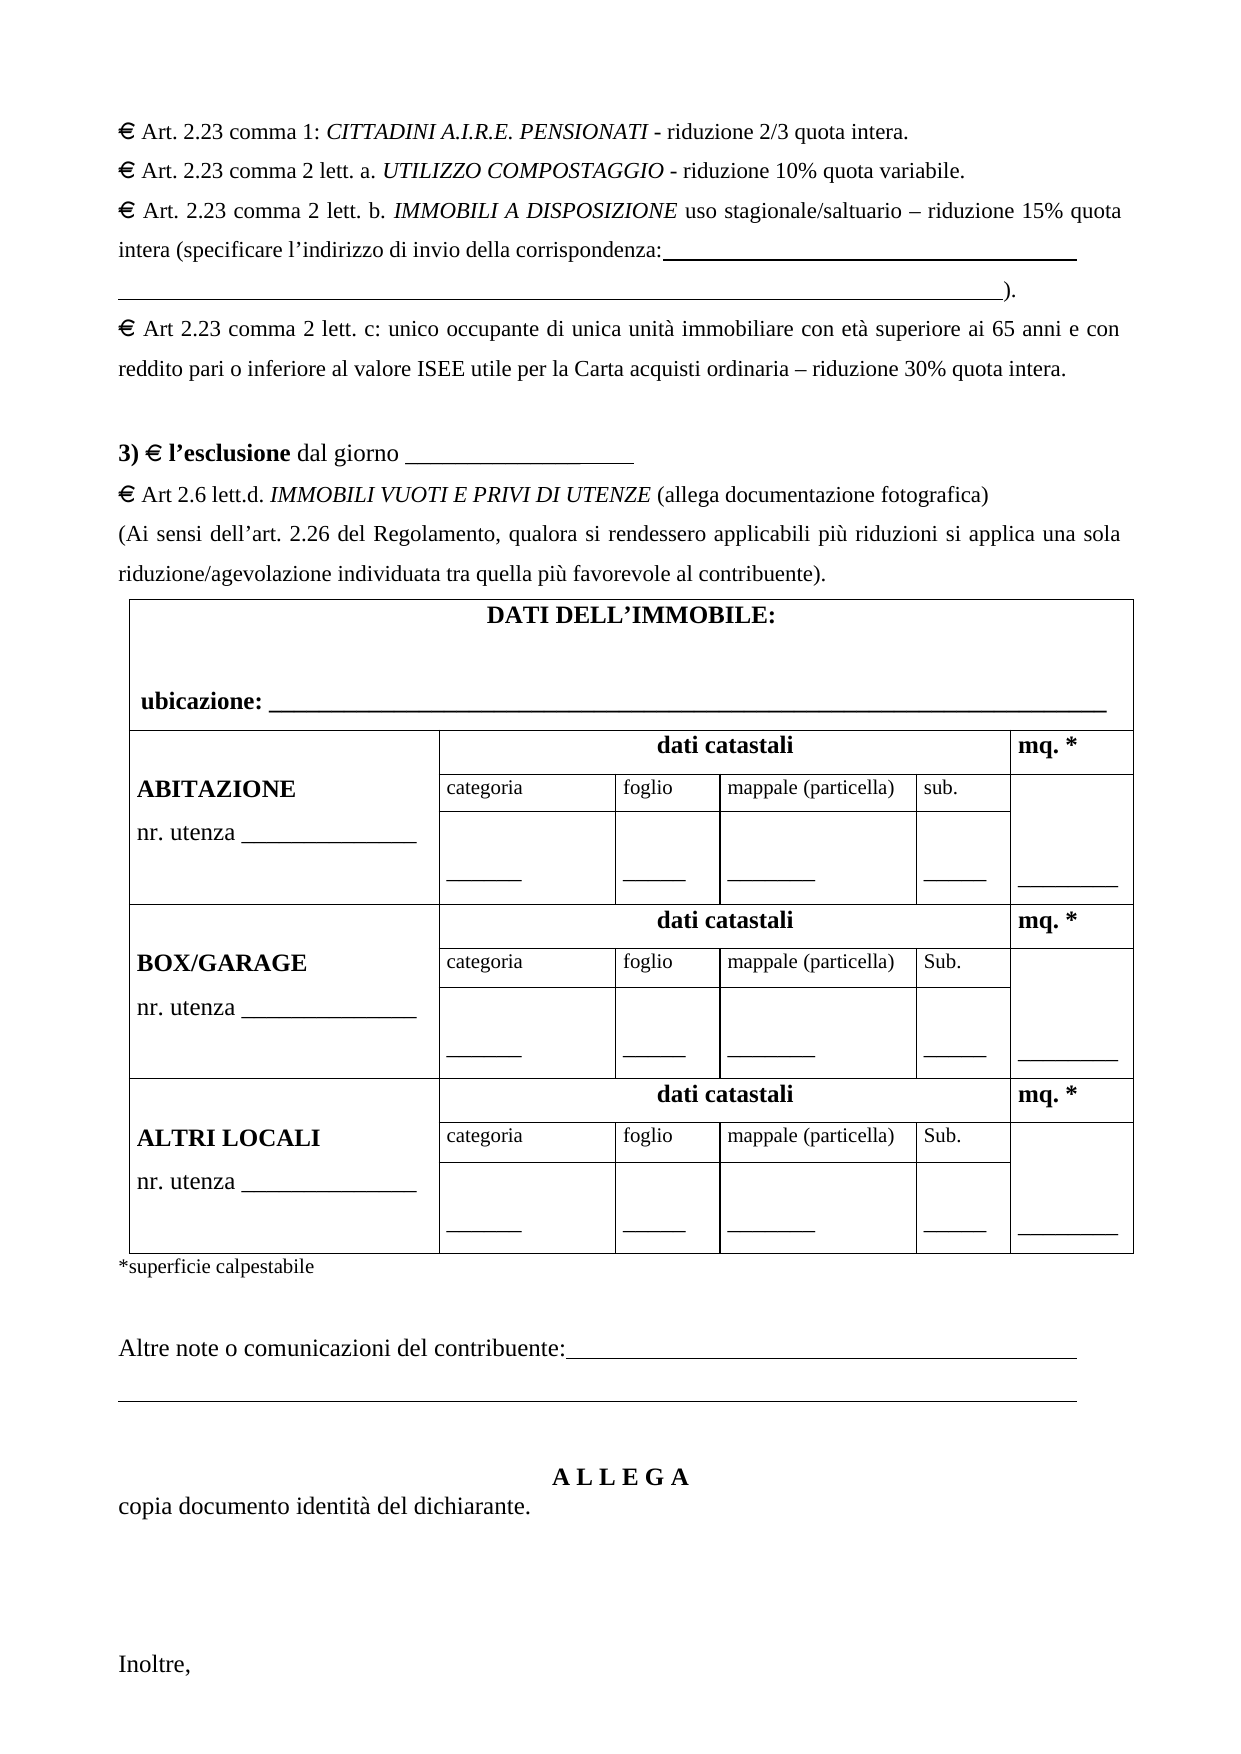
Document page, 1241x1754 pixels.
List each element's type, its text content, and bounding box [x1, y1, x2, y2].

text  Art. 2.23 comma 1: CITTADINI A.I.R.E. PENSIONATI - riduzione 2/3 quota intera. [118, 118, 1122, 144]
table_cell categoria [440, 949, 615, 987]
table_cell ______ [440, 1163, 615, 1253]
table_cell mq. * [1011, 731, 1133, 773]
text *superficie calpestabile [118, 1254, 1122, 1278]
table_cell _____ [917, 988, 1010, 1078]
table_header DATI DELL’IMMOBILE: ubicazione: ___________________________________________________________________ [130, 600, 1133, 729]
table_cell mq. * [1011, 1079, 1133, 1122]
table_cell _______ [721, 988, 916, 1078]
table_cell ________ [1011, 775, 1133, 904]
table_cell ______ [440, 812, 615, 904]
table_cell sub. [917, 775, 1010, 811]
text A L L E G A [118, 1462, 1122, 1491]
text Altre note o comunicazioni del contribuente: [118, 1333, 1122, 1362]
table_cell Sub. [917, 1123, 1010, 1162]
table_cell dati catastali [440, 1079, 1010, 1122]
table_cell ________ [1011, 949, 1133, 1078]
table_cell BOX/GARAGE nr. utenza ______________ [130, 905, 439, 1078]
table_cell ALTRI LOCALI nr. utenza ______________ [130, 1079, 439, 1253]
table_cell dati catastali [440, 731, 1010, 773]
table_cell _____ [616, 812, 719, 904]
text copia documento identità del dichiarante. [118, 1491, 1122, 1520]
table_cell mq. * [1011, 905, 1133, 948]
table_cell _____ [616, 988, 719, 1078]
table_cell Sub. [917, 949, 1010, 987]
table_cell dati catastali [440, 905, 1010, 948]
table_cell foglio [616, 775, 719, 811]
table_cell mappale (particella) [721, 775, 916, 811]
table_cell mappale (particella) [721, 949, 916, 987]
table_cell categoria [440, 1123, 615, 1162]
text Inoltre, [118, 1649, 1122, 1678]
table_cell ______ [440, 988, 615, 1078]
table_cell foglio [616, 949, 719, 987]
table_cell _____ [616, 1163, 719, 1253]
text  Art 2.23 comma 2 lett. c: unico occupante di unica unità immobiliare con età superiore ai 65 anni e con reddito pari o inferiore al valore ISEE utile per la Carta acquisti ordinaria – riduzione 30% quota intera. [118, 316, 1122, 381]
table_cell _____ [917, 1163, 1010, 1253]
table_cell ABITAZIONE nr. utenza ______________ [130, 731, 439, 904]
text  Art. 2.23 comma 2 lett. b. IMMOBILI A DISPOSIZIONE uso stagionale/saltuario – riduzione 15% quota intera (specificare l’indirizzo di invio della corrispondenza: ). [118, 197, 1122, 302]
text  Art. 2.23 comma 2 lett. a. UTILIZZO COMPOSTAGGIO - riduzione 10% quota variabile. [118, 158, 1122, 184]
table_cell foglio [616, 1123, 719, 1162]
table_cell _____ [917, 812, 1010, 904]
table_cell _______ [721, 812, 916, 904]
text 3)  l’esclusione dal giorno ______________ [118, 438, 1122, 466]
text (Ai sensi dell’art. 2.26 del Regolamento, qualora si rendessero applicabili più riduzioni si applica una sola riduzione/agevolazione individuata tra quella più favorevole al contribuente). [118, 520, 1122, 586]
table_cell categoria [440, 775, 615, 811]
table_cell _______ [721, 1163, 916, 1253]
table_cell mappale (particella) [721, 1123, 916, 1162]
text  Art 2.6 lett.d. IMMOBILI VUOTI E PRIVI DI UTENZE (allega documentazione fotografica) [118, 481, 1122, 507]
table_cell ________ [1011, 1123, 1133, 1253]
